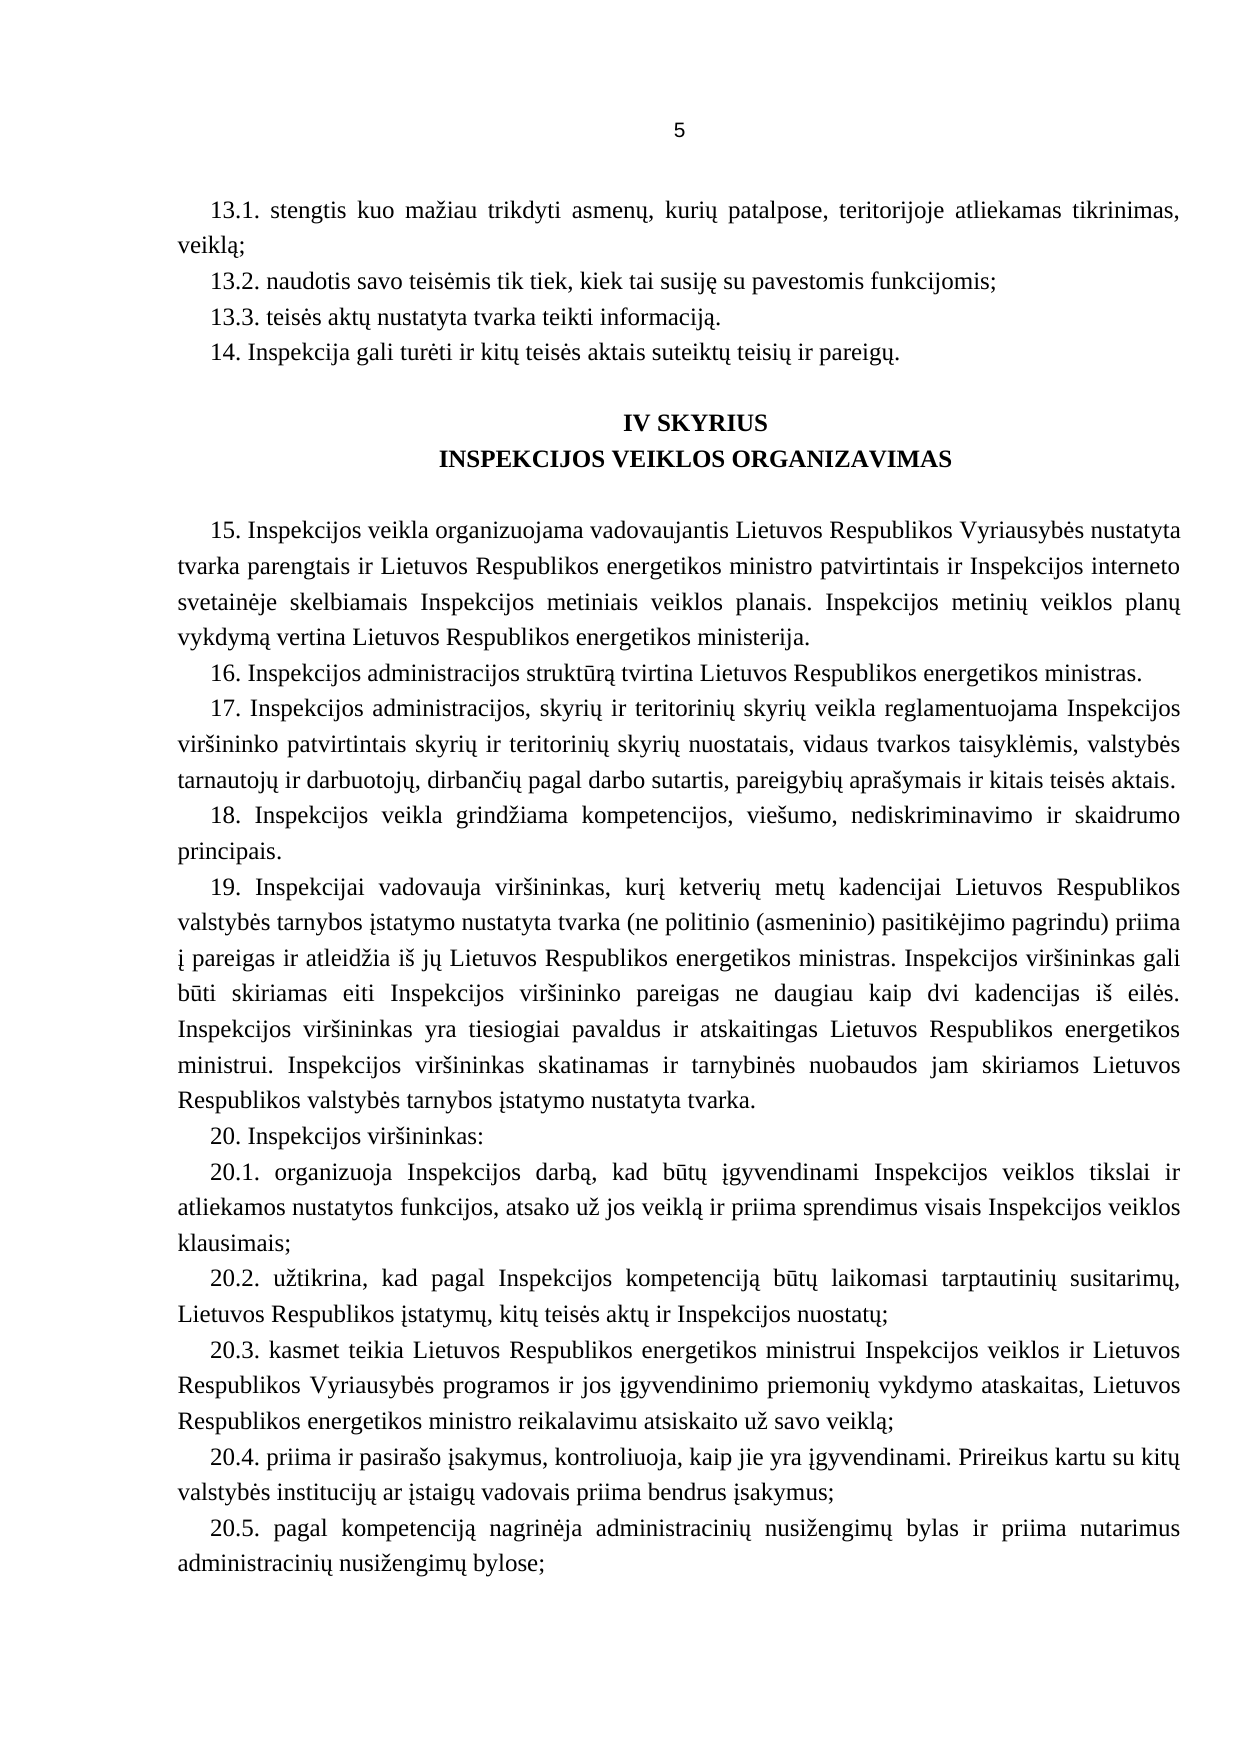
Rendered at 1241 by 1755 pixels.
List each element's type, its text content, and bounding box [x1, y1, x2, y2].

text 20.4. priima ir pasirašo įsakymus, kontroliuoja, kaip jie yra įgyvendinami. Prireikus kartu su kitų valstybės institucijų ar įstaigų vadovais priima bendrus įsakymus; [177, 1442, 1181, 1506]
text INSPEKCIJOS VEIKLOS ORGANIZAVIMAS [177, 444, 1181, 473]
text 20.2. užtikrina, kad pagal Inspekcijos kompetenciją būtų laikomasi tarptautinių susitarimų, Lietuvos Respublikos įstatymų, kitų teisės aktų ir Inspekcijos nuostatų; [177, 1263, 1181, 1328]
text 13.2. naudotis savo teisėmis tik tiek, kiek tai susiję su pavestomis funkcijomis; [177, 266, 1181, 295]
text 19. Inspekcijai vadovauja viršininkas, kurį ketverių metų kadencijai Lietuvos Respublikos valstybės tarnybos įstatymo nustatyta tvarka (ne politinio (asmeninio) pasitikėjimo pagrindu) priima į pareigas ir atleidžia iš jų Lietuvos Respublikos energetikos ministras. Inspekcijos viršininkas gali būti skiriamas eiti Inspekcijos viršininko pareigas ne daugiau kaip dvi kadencijas iš eilės. Inspekcijos viršininkas yra tiesiogiai pavaldus ir atskaitingas Lietuvos Respublikos energetikos ministrui. Inspekcijos viršininkas skatinamas ir tarnybinės nuobaudos jam skiriamos Lietuvos Respublikos valstybės tarnybos įstatymo nustatyta tvarka. [177, 872, 1181, 1114]
text 17. Inspekcijos administracijos, skyrių ir teritorinių skyrių veikla reglamentuojama Inspekcijos viršininko patvirtintais skyrių ir teritorinių skyrių nuostatais, vidaus tvarkos taisyklėmis, valstybės tarnautojų ir darbuotojų, dirbančių pagal darbo sutartis, pareigybių aprašymais ir kitais teisės aktais. [177, 693, 1181, 793]
text IV SKYRIUS [177, 408, 1181, 437]
text 20.3. kasmet teikia Lietuvos Respublikos energetikos ministrui Inspekcijos veiklos ir Lietuvos Respublikos Vyriausybės programos ir jos įgyvendinimo priemonių vykdymo ataskaitas, Lietuvos Respublikos energetikos ministro reikalavimu atsiskaito už savo veiklą; [177, 1335, 1181, 1435]
text 20.1. organizuoja Inspekcijos darbą, kad būtų įgyvendinami Inspekcijos veiklos tikslai ir atliekamos nustatytos funkcijos, atsako už jos veiklą ir priima sprendimus visais Inspekcijos veiklos klausimais; [177, 1157, 1181, 1257]
text 20.5. pagal kompetenciją nagrinėja administracinių nusižengimų bylas ir priima nutarimus administracinių nusižengimų bylose; [177, 1513, 1181, 1577]
text 13.1. stengtis kuo mažiau trikdyti asmenų, kurių patalpose, teritorijoje atliekamas tikrinimas, veiklą; [177, 195, 1181, 259]
text 16. Inspekcijos administracijos struktūrą tvirtina Lietuvos Respublikos energetikos ministras. [177, 658, 1181, 687]
text 20. Inspekcijos viršininkas: [177, 1121, 1181, 1150]
text 14. Inspekcija gali turėti ir kitų teisės aktais suteiktų teisių ir pareigų. [177, 337, 1181, 366]
text 15. Inspekcijos veikla organizuojama vadovaujantis Lietuvos Respublikos Vyriausybės nustatyta tvarka parengtais ir Lietuvos Respublikos energetikos ministro patvirtintais ir Inspekcijos interneto svetainėje skelbiamais Inspekcijos metiniais veiklos planais. Inspekcijos metinių veiklos planų vykdymą vertina Lietuvos Respublikos energetikos ministerija. [177, 515, 1181, 651]
text 13.3. teisės aktų nustatyta tvarka teikti informaciją. [177, 302, 1181, 330]
text 18. Inspekcijos veikla grindžiama kompetencijos, viešumo, nediskriminavimo ir skaidrumo principais. [177, 800, 1181, 865]
